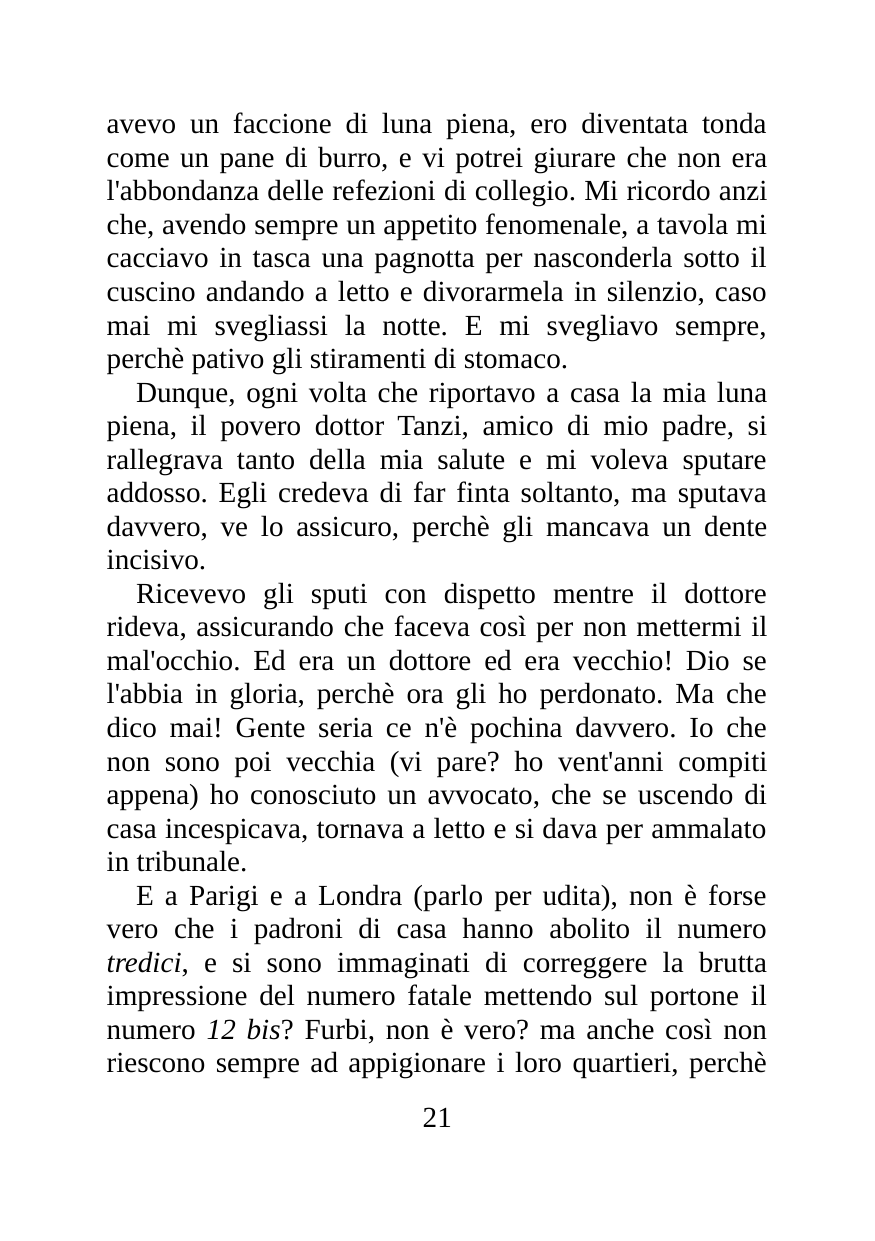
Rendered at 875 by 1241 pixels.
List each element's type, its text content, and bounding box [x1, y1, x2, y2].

text E a Parigi e a Londra (parlo per udita), non è forse vero che i padroni di casa hanno abolito il numero tredici, e si sono immaginati di correggere la brutta impressione del numero fatale mettendo sul portone il numero 12 bis? Furbi, non è vero? ma anche così non riescono sempre ad appigionare i loro quartieri, perchè [106, 878, 768, 1079]
text Ricevevo gli sputi con dispetto mentre il dottore rideva, assicurando che faceva così per non mettermi il mal'occhio. Ed era un dottore ed era vecchio! Dio se l'abbia in gloria, perchè ora gli ho perdonato. Ma che dico mai! Gente seria ce n'è pochina davvero. Io che non sono poi vecchia (vi pare? ho vent'anni compiti appena) ho conosciuto un avvocato, che se uscendo di casa incespicava, tornava a letto e si dava per ammalato in tribunale. [106, 576, 768, 878]
text Dunque, ogni volta che riportavo a casa la mia luna piena, il povero dottor Tanzi, amico di mio padre, si rallegrava tanto della mia salute e mi voleva sputare addosso. Egli credeva di far finta soltanto, ma sputava davvero, ve lo assicuro, perchè gli mancava un dente incisivo. [106, 375, 768, 576]
text avevo un faccione di luna piena, ero diventata tonda come un pane di burro, e vi potrei giurare che non era l'abbondanza delle refezioni di collegio. Mi ricordo anzi che, avendo sempre un appetito fenomenale, a tavola mi cacciavo in tasca una pagnotta per nasconderla sotto il cuscino andando a letto e divorarmela in silenzio, caso mai mi svegliassi la notte. E mi svegliavo sempre, perchè pativo gli stiramenti di stomaco. [106, 106, 768, 375]
